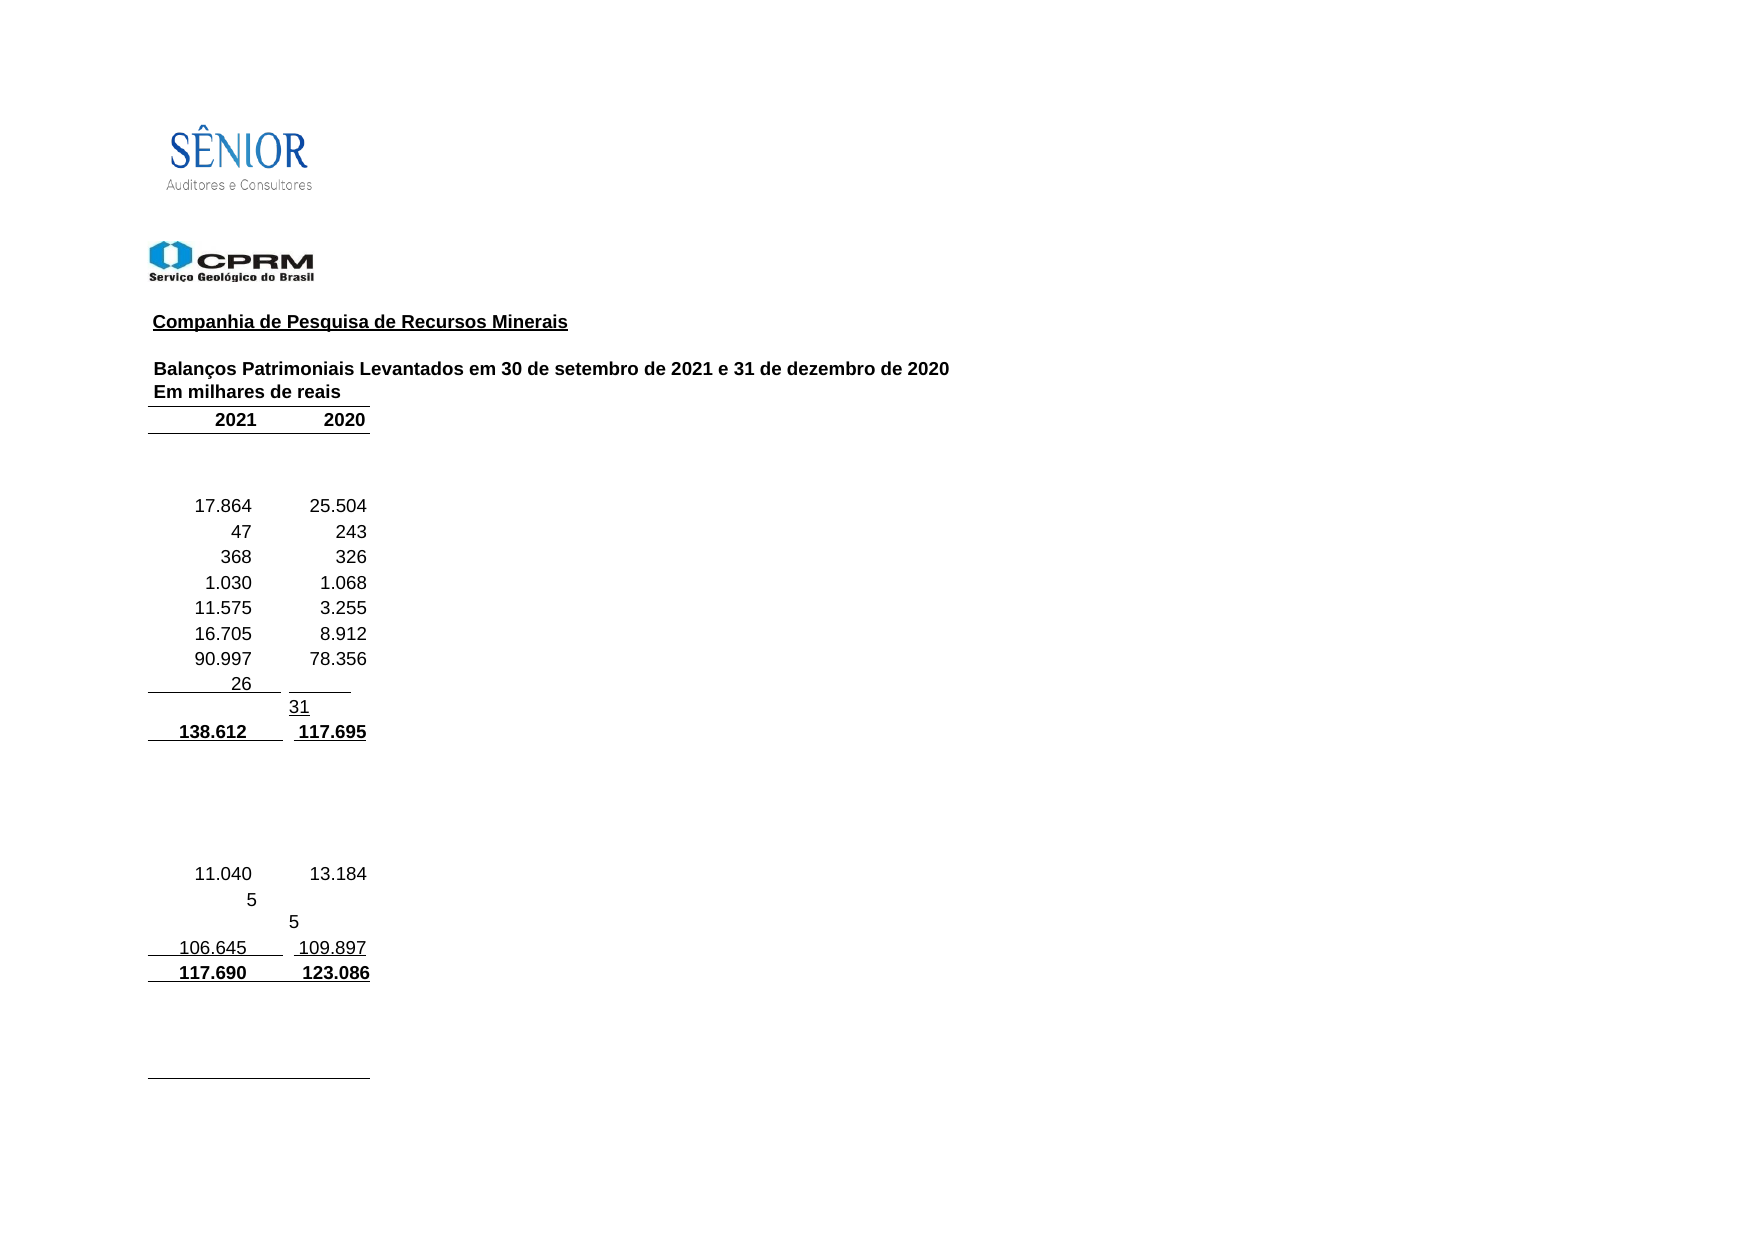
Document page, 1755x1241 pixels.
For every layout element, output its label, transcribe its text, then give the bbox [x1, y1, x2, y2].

text Balanços Patrimoniais Levantados em 30 de setembro de 2021 e 31 de dezembro de 2020 Em milhares de reais [153, 357, 956, 403]
table_header 2020 [293, 407, 370, 432]
table_cell 78.356 [293, 647, 370, 672]
table_cell 1.068 [293, 570, 370, 596]
table_cell 117.690 123.086 [148, 961, 370, 981]
table_cell 26 [148, 672, 293, 720]
table_cell 31 [293, 672, 370, 720]
table_cell 109.897 [293, 935, 370, 961]
table_cell 138.612 [148, 720, 293, 804]
table_cell 13.184 [293, 804, 370, 887]
table_cell 5 [148, 887, 293, 935]
table_cell 90.997 [148, 647, 293, 672]
table_cell 5 [293, 887, 370, 935]
table_cell 117.695 [293, 720, 370, 804]
table_cell [148, 982, 370, 1078]
table_cell 106.645 [148, 935, 293, 961]
table_cell 8.912 [293, 621, 370, 647]
table_header 2021 [148, 407, 293, 432]
table_cell 17.864 [148, 434, 293, 519]
table_cell 368 [148, 545, 293, 570]
table_cell 25.504 [293, 434, 370, 519]
table_cell 11.040 [148, 804, 293, 887]
table_cell 326 [293, 545, 370, 570]
table_cell 16.705 [148, 621, 293, 647]
table_cell 243 [293, 520, 370, 545]
table_cell 3.255 [293, 596, 370, 621]
table_cell 47 [148, 520, 293, 545]
table_cell 1.030 [148, 570, 293, 596]
text Companhia de Pesquisa de Recursos Minerais [152, 311, 1632, 332]
table_cell 11.575 [148, 596, 293, 621]
